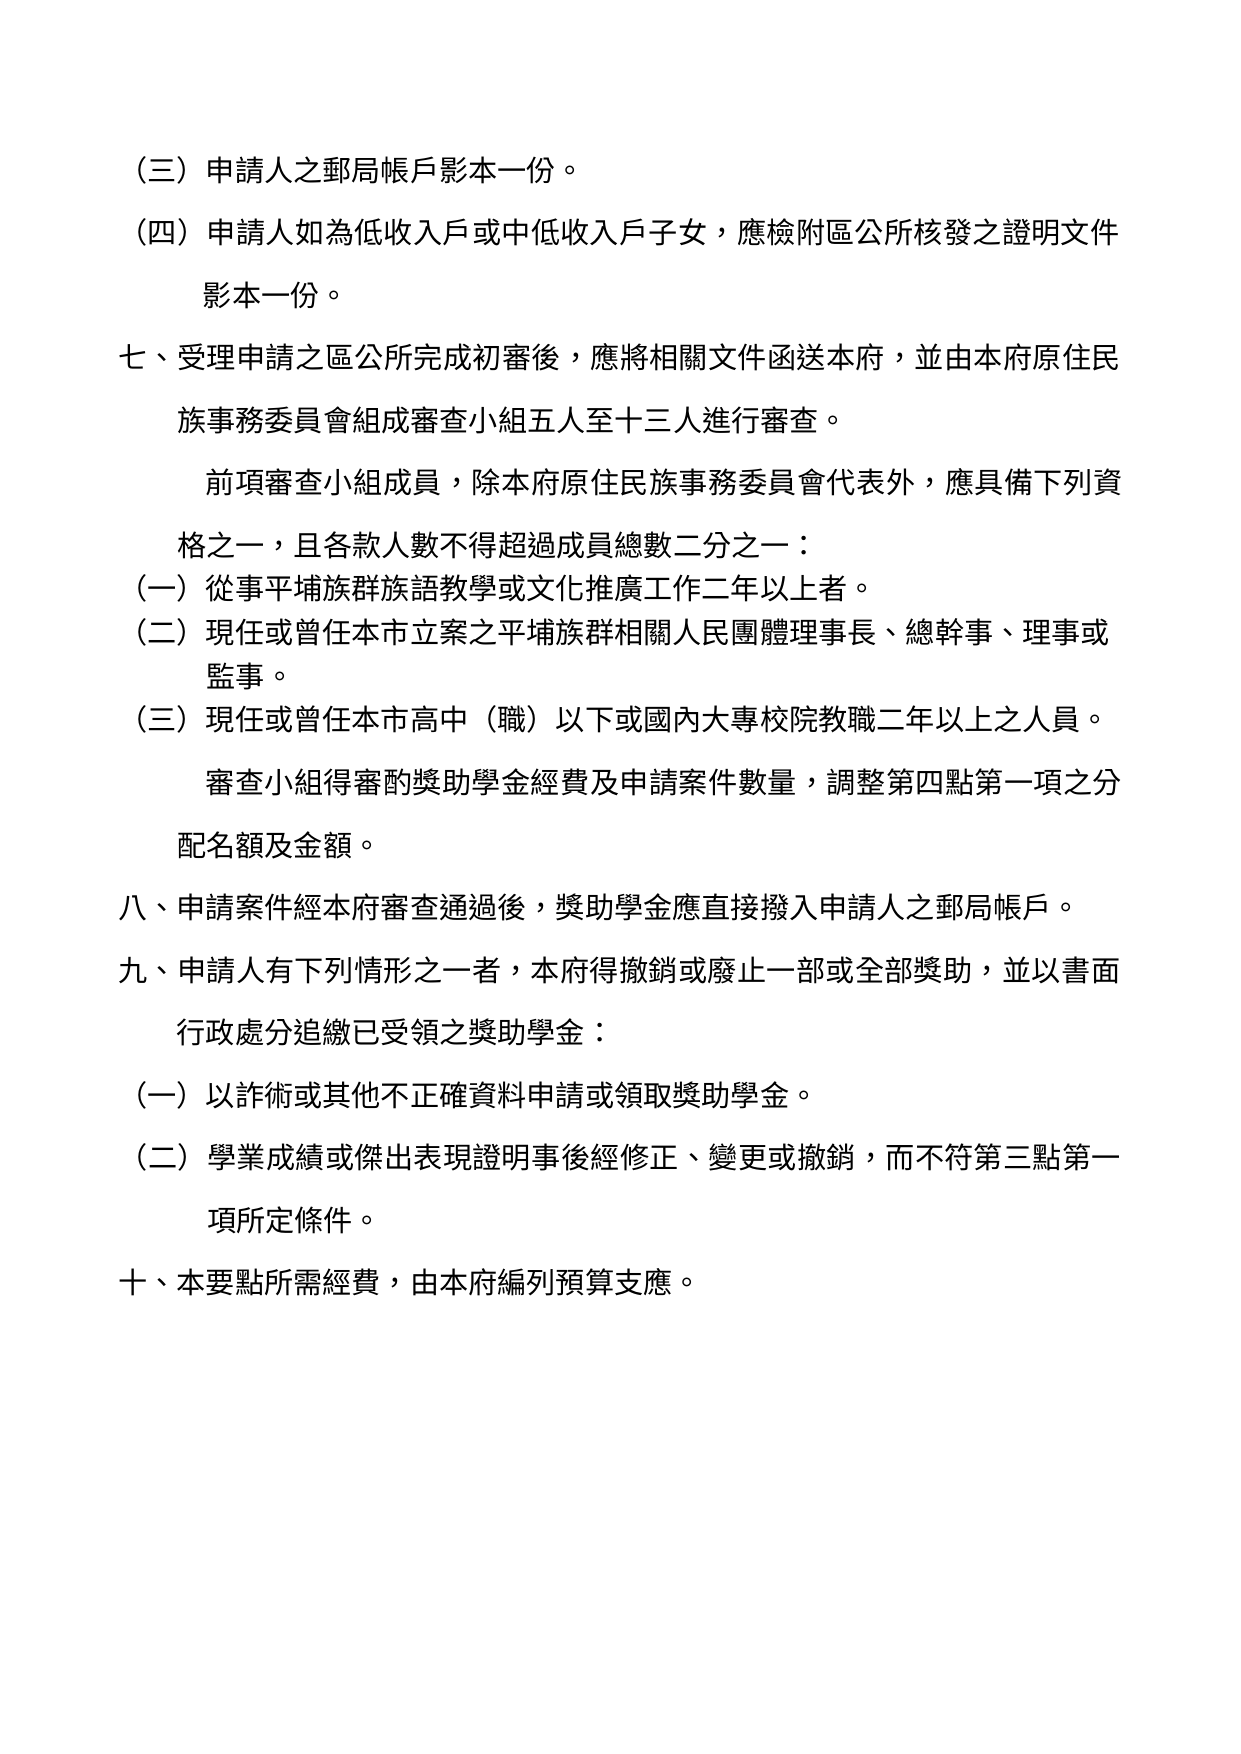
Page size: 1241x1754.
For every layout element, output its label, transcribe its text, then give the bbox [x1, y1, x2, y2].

text 七、受理申請之區公所完成初審後，應將相關文件函送本府，並由本府原住民族事務委員會組成審查小組五人至十三人進行審查。 [118, 314, 1122, 439]
text （二）現任或曾任本市立案之平埔族群相關人民團體理事長、總幹事、理事或監事。 [118, 608, 1122, 696]
text 審查小組得審酌獎助學金經費及申請案件數量，調整第四點第一項之分配名額及金額。 [177, 739, 1122, 864]
text （二）學業成績或傑出表現證明事後經修正、變更或撤銷，而不符第三點第一項所定條件。 [119, 1114, 1122, 1239]
text 前項審查小組成員，除本府原住民族事務委員會代表外，應具備下列資格之一，且各款人數不得超過成員總數二分之一： [177, 439, 1122, 564]
text （一）從事平埔族群族語教學或文化推廣工作二年以上者。 [118, 564, 1122, 608]
text （三）現任或曾任本市高中（職）以下或國內大專校院教職二年以上之人員。 [118, 696, 1122, 739]
text （四）申請人如為低收入戶或中低收入戶子女，應檢附區公所核發之證明文件影本一份。 [118, 189, 1122, 314]
text 十、本要點所需經費，由本府編列預算支應。 [118, 1239, 1122, 1302]
text 九、申請人有下列情形之一者，本府得撤銷或廢止一部或全部獎助，並以書面行政處分追繳已受領之獎助學金： [118, 927, 1122, 1052]
text 八、申請案件經本府審查通過後，獎助學金應直接撥入申請人之郵局帳戶。 [118, 864, 1122, 927]
text （三）申請人之郵局帳戶影本一份。 [118, 127, 1122, 189]
text （一）以詐術或其他不正確資料申請或領取獎助學金。 [118, 1052, 1122, 1114]
